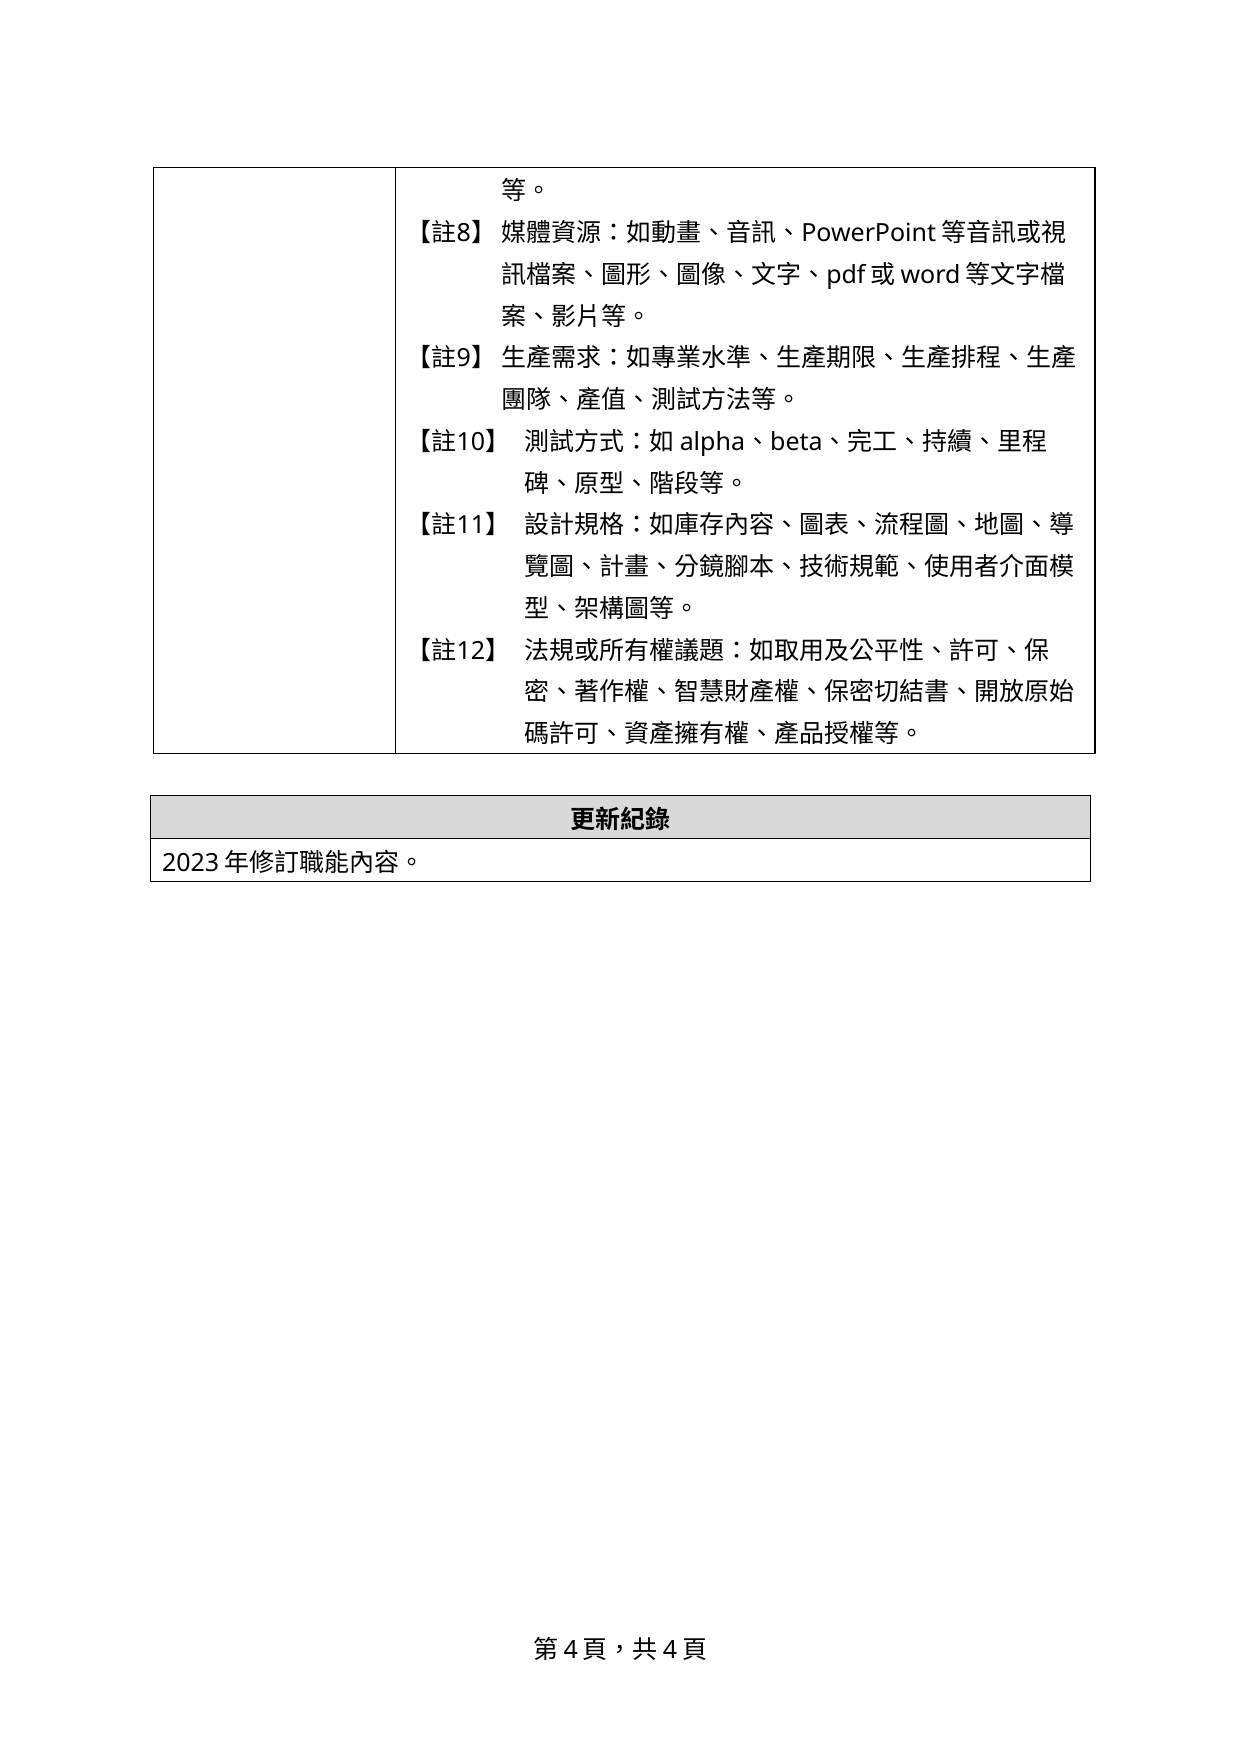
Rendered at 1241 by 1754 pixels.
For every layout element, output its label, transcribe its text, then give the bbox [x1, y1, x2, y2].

table_cell 2023年修訂職能內容。 [151, 839, 1090, 881]
table_cell 目的：如商業和企業、社區、教育、娛樂、政府、資訊和新聞、知識管理、個人、推廣、訓練等。 專案要求：如設施及資源的取得、預算、交付、里程碑、人員、技術問題、時間表等。 對象特質：如使用電腦能力、人口統計特性、嗜好、興趣、使用網路能力、語言、讀寫及數字能力、個人特質、生理或心理的特定需求等。 網路環境：如音訊串流、部落格、聊天、會議工具、內容學習管理系統(CLMS) 、內容管理系統(CMS) 、資料庫、論壇、動態網站、電子報、學習管理系統(LMS) 、播客、RSS訂閱、靜態網站、TiVo、視訊串流、其他線上協作和社群網路工具等。 輸出平臺：如數位電視、網際網路、行動電話、其他無線或行動裝置、個人數位助理等。 標準：如互用性、共享性、可用性等。 相關人員︰如藝術總監、客戶、教育家、平面設計師、部門主管、資訊架構師、教學設計師、程式設計師、技術總監、技術人員、其他創意專家和行政人員等。 媒體資源：如動畫、音訊、PowerPoint等音訊或視訊檔案、圖形、圖像、文字、pdf或word等文字檔案、影片等。 生產需求：如專業水準、生產期限、生產排程、生產團隊、產值、測試方法等。 測試方式：如alpha、beta、完工、持續、里程碑、原型、階段等。 設計規格：如庫存內容、圖表、流程圖、地圖、導覽圖、計畫、分鏡腳本、技術規範、使用者介面模型、架構圖等。 法規或所有權議題：如取用及公平性、許可、保密、著作權、智慧財產權、保密切結書、開放原始碼許可、資產擁有權、產品授權等。 [396, 168, 1094, 753]
table_cell [154, 168, 395, 753]
table_header 更新紀錄 [151, 796, 1090, 838]
